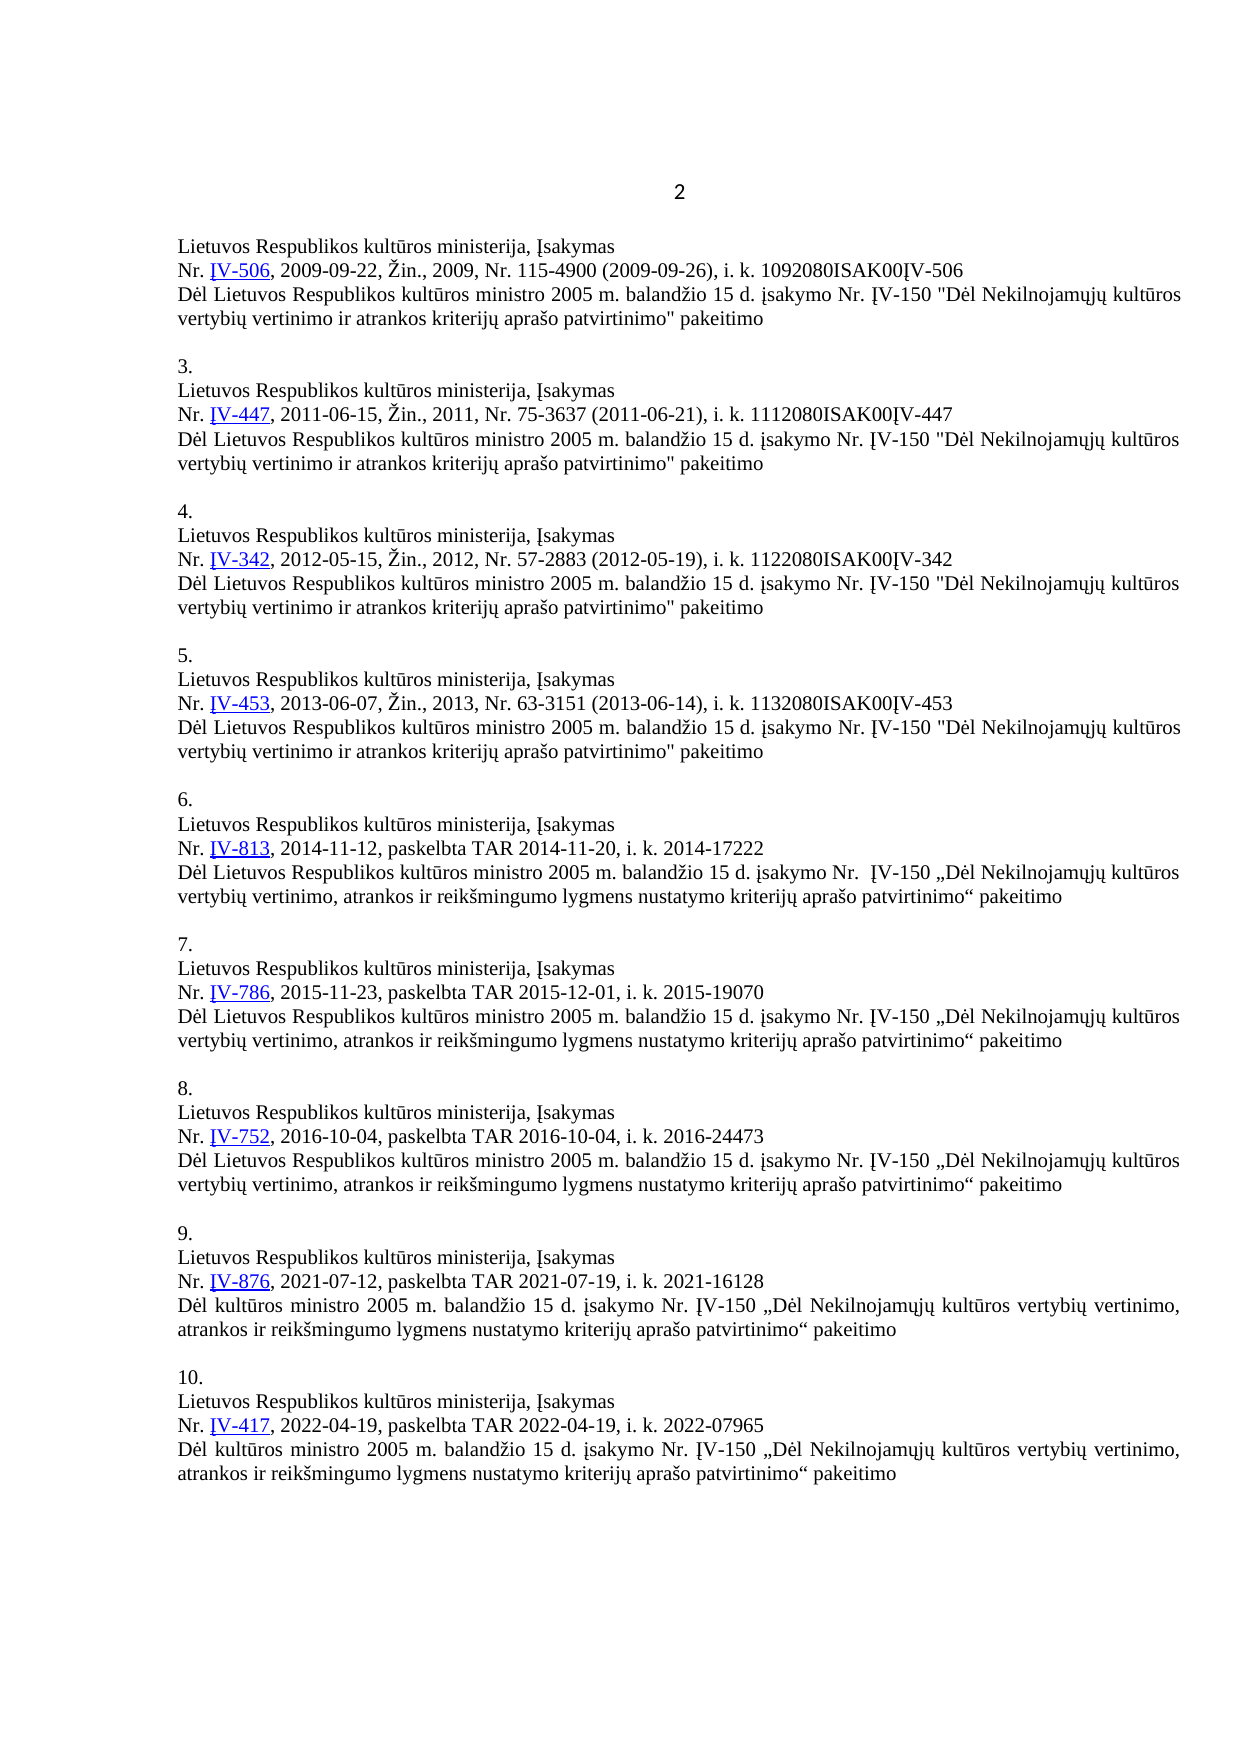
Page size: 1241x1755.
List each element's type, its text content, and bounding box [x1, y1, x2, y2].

text Nr. ĮV-813, 2014-11-12, paskelbta TAR 2014-11-20, i. k. 2014-17222 [177, 836, 1181, 859]
text 6. [177, 787, 1181, 811]
text Dėl Lietuvos Respublikos kultūros ministro 2005 m. balandžio 15 d. įsakymo Nr. ĮV-150 "Dėl Nekilnojamųjų kultūros vertybių vertinimo ir atrankos kriterijų aprašo patvirtinimo" pakeitimo [177, 571, 1181, 619]
text Dėl Lietuvos Respublikos kultūros ministro 2005 m. balandžio 15 d. įsakymo Nr. ĮV-150 "Dėl Nekilnojamųjų kultūros vertybių vertinimo ir atrankos kriterijų aprašo patvirtinimo" pakeitimo [177, 426, 1181, 474]
text 5. [177, 643, 1181, 667]
text Lietuvos Respublikos kultūros ministerija, Įsakymas [177, 956, 1181, 980]
text Dėl Lietuvos Respublikos kultūros ministro 2005 m. balandžio 15 d. įsakymo Nr. ĮV-150 „Dėl Nekilnojamųjų kultūros vertybių vertinimo, atrankos ir reikšmingumo lygmens nustatymo kriterijų aprašo patvirtinimo“ pakeitimo [177, 1148, 1181, 1196]
text Lietuvos Respublikos kultūros ministerija, Įsakymas [177, 811, 1181, 836]
text Lietuvos Respublikos kultūros ministerija, Įsakymas [177, 1244, 1181, 1269]
text Lietuvos Respublikos kultūros ministerija, Įsakymas [177, 1100, 1181, 1124]
text Nr. ĮV-752, 2016-10-04, paskelbta TAR 2016-10-04, i. k. 2016-24473 [177, 1124, 1181, 1148]
text Nr. ĮV-506, 2009-09-22, Žin., 2009, Nr. 115-4900 (2009-09-26), i. k. 1092080ISAK00ĮV-506 [177, 258, 1181, 282]
text Lietuvos Respublikos kultūros ministerija, Įsakymas [177, 1389, 1181, 1413]
text Nr. ĮV-447, 2011-06-15, Žin., 2011, Nr. 75-3637 (2011-06-21), i. k. 1112080ISAK00ĮV-447 [177, 402, 1181, 426]
text Dėl kultūros ministro 2005 m. balandžio 15 d. įsakymo Nr. ĮV-150 „Dėl Nekilnojamųjų kultūros vertybių vertinimo, atrankos ir reikšmingumo lygmens nustatymo kriterijų aprašo patvirtinimo“ pakeitimo [177, 1437, 1181, 1485]
text Nr. ĮV-342, 2012-05-15, Žin., 2012, Nr. 57-2883 (2012-05-19), i. k. 1122080ISAK00ĮV-342 [177, 547, 1181, 571]
text Nr. ĮV-876, 2021-07-12, paskelbta TAR 2021-07-19, i. k. 2021-16128 [177, 1269, 1181, 1293]
text Lietuvos Respublikos kultūros ministerija, Įsakymas [177, 234, 1181, 258]
text Lietuvos Respublikos kultūros ministerija, Įsakymas [177, 667, 1181, 691]
text Dėl Lietuvos Respublikos kultūros ministro 2005 m. balandžio 15 d. įsakymo Nr. ĮV-150 "Dėl Nekilnojamųjų kultūros vertybių vertinimo ir atrankos kriterijų aprašo patvirtinimo" pakeitimo [177, 715, 1181, 763]
text Nr. ĮV-453, 2013-06-07, Žin., 2013, Nr. 63-3151 (2013-06-14), i. k. 1132080ISAK00ĮV-453 [177, 691, 1181, 715]
text 4. [177, 499, 1181, 523]
text Dėl Lietuvos Respublikos kultūros ministro 2005 m. balandžio 15 d. įsakymo Nr. ĮV-150 "Dėl Nekilnojamųjų kultūros vertybių vertinimo ir atrankos kriterijų aprašo patvirtinimo" pakeitimo [177, 282, 1181, 330]
text 9. [177, 1221, 1181, 1244]
text Lietuvos Respublikos kultūros ministerija, Įsakymas [177, 523, 1181, 547]
text Dėl Lietuvos Respublikos kultūros ministro 2005 m. balandžio 15 d. įsakymo Nr. ĮV-150 „Dėl Nekilnojamųjų kultūros vertybių vertinimo, atrankos ir reikšmingumo lygmens nustatymo kriterijų aprašo patvirtinimo“ pakeitimo [177, 859, 1181, 908]
text Dėl kultūros ministro 2005 m. balandžio 15 d. įsakymo Nr. ĮV-150 „Dėl Nekilnojamųjų kultūros vertybių vertinimo, atrankos ir reikšmingumo lygmens nustatymo kriterijų aprašo patvirtinimo“ pakeitimo [177, 1293, 1181, 1341]
text Dėl Lietuvos Respublikos kultūros ministro 2005 m. balandžio 15 d. įsakymo Nr. ĮV-150 „Dėl Nekilnojamųjų kultūros vertybių vertinimo, atrankos ir reikšmingumo lygmens nustatymo kriterijų aprašo patvirtinimo“ pakeitimo [177, 1004, 1181, 1052]
text 7. [177, 932, 1181, 956]
text Nr. ĮV-786, 2015-11-23, paskelbta TAR 2015-12-01, i. k. 2015-19070 [177, 980, 1181, 1004]
text 3. [177, 354, 1181, 378]
text 8. [177, 1076, 1181, 1100]
text Lietuvos Respublikos kultūros ministerija, Įsakymas [177, 378, 1181, 402]
text 10. [177, 1365, 1181, 1389]
text Nr. ĮV-417, 2022-04-19, paskelbta TAR 2022-04-19, i. k. 2022-07965 [177, 1413, 1181, 1437]
